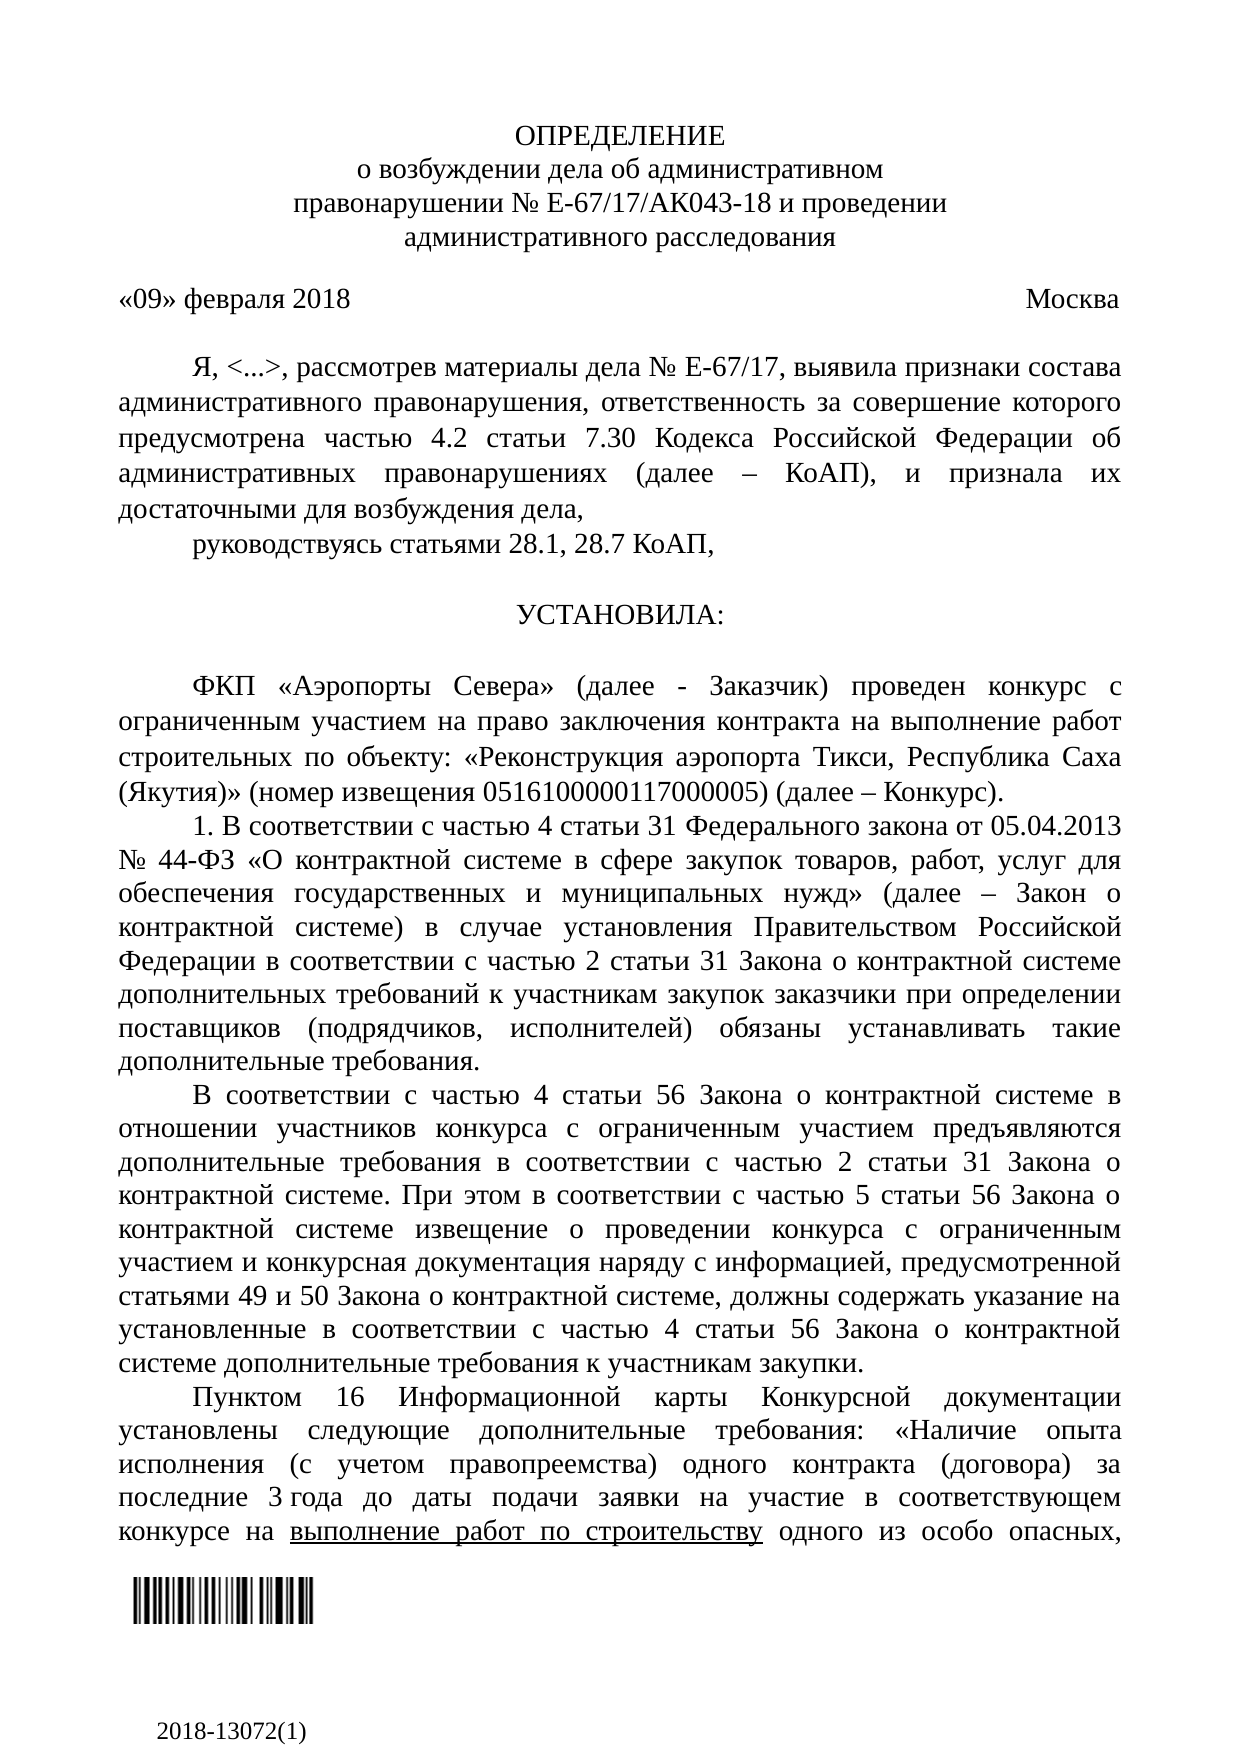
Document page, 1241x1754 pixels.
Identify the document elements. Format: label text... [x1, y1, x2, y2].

text УСТАНОВИЛА: [118, 596, 1122, 631]
text «09» февраля 2018 Москва [118, 281, 1122, 314]
text В соответствии с частью 4 статьи 56 Закона о контрактной системе в отношении участников конкурса с ограниченным участием предъявляются дополнительные требования в соответствии с частью 2 статьи 31 Закона о контрактной системе. При этом в соответствии с частью 5 статьи 56 Закона о контрактной системе извещение о проведении конкурса с ограниченным участием и конкурсная документация наряду с информацией, предусмотренной статьями 49 и 50 Закона о контрактной системе, должны содержать указание на установленные в соответствии с частью 4 статьи 56 Закона о контрактной системе дополнительные требования к участникам закупки. [118, 1077, 1122, 1379]
text Пунктом 16 Информационной карты Конкурсной документации установлены следующие дополнительные требования: «Наличие опыта исполнения (с учетом правопреемства) одного контракта (договора) за последние 3 года до даты подачи заявки на участие в соответствующем конкурсе на выполнение работ по строительству одного из особо опасных, [118, 1379, 1122, 1546]
text правонарушении № Е-67/17/АК043-18 и проведении [118, 185, 1122, 219]
text Я, <...>, рассмотрев материалы дела № Е-67/17, выявила признаки состава административного правонарушения, ответственность за совершение которого предусмотрена частью 4.2 статьи 7.30 Кодекса Российской Федерации об административных правонарушениях (далее – КоАП), и признала их достаточными для возбуждения дела, [118, 348, 1122, 525]
text о возбуждении дела об административном [118, 152, 1122, 185]
text руководствуясь статьями 28.1, 28.7 КоАП, [118, 525, 1122, 561]
text ОПРЕДЕЛЕНИЕ [118, 118, 1122, 152]
text 1. В соответствии с частью 4 статьи 31 Федерального закона от 05.04.2013 № 44-ФЗ «О контрактной системе в сфере закупок товаров, работ, услуг для обеспечения государственных и муниципальных нужд» (далее – Закон о контрактной системе) в случае установления Правительством Российской Федерации в соответствии с частью 2 статьи 31 Закона о контрактной системе дополнительных требований к участникам закупок заказчики при определении поставщиков (подрядчиков, исполнителей) обязаны устанавливать такие дополнительные требования. [118, 808, 1122, 1077]
text ФКП «Аэропорты Севера» (далее - Заказчик) проведен конкурс с ограниченным участием на право заключения контракта на выполнение работ строительных по объекту: «Реконструкция аэропорта Тикси, Республика Саха (Якутия)» (номер извещения 0516100000117000005) (далее – Конкурс). [118, 667, 1122, 808]
picture [118, 1577, 331, 1624]
text административного расследования [118, 219, 1122, 252]
